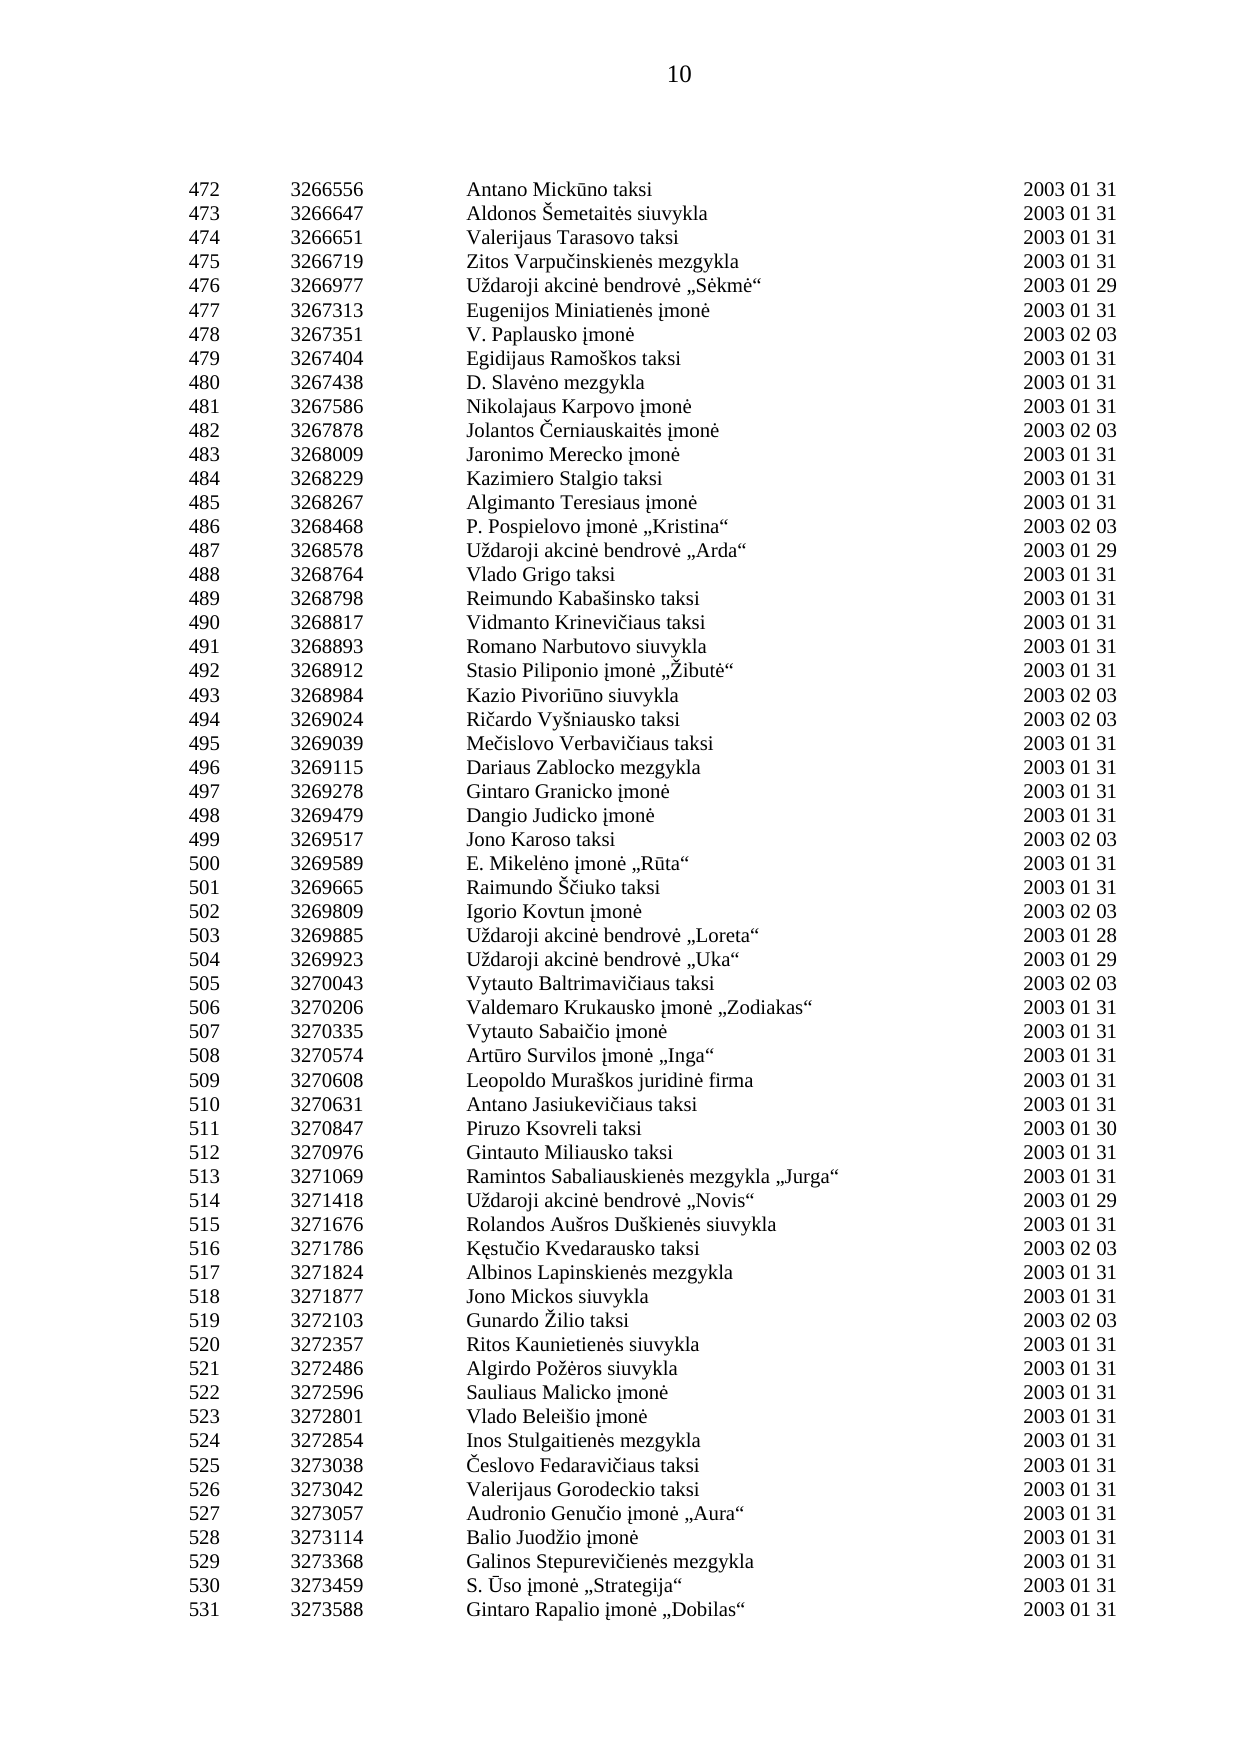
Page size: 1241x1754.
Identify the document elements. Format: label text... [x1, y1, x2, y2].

table_cell Stasio Piliponio įmonė „Žibutė“ [455, 659, 1012, 682]
table_cell 2003 02 03 [1012, 827, 1181, 851]
table_cell 516 [177, 1236, 279, 1260]
table_cell 2003 01 31 [1012, 1597, 1181, 1621]
table_cell Romano Narbutovo siuvykla [455, 634, 1012, 658]
table_cell 2003 01 31 [1012, 1404, 1181, 1428]
table_cell 3267404 [279, 346, 455, 370]
table_cell Kazio Pivoriūno siuvykla [455, 683, 1012, 707]
table_cell Dariaus Zablocko mezgykla [455, 755, 1012, 779]
table_cell 3271676 [279, 1212, 455, 1236]
table_cell 3269517 [279, 827, 455, 851]
table_cell 2003 01 31 [1012, 1068, 1181, 1092]
table_cell Galinos Stepurevičienės mezgykla [455, 1549, 1012, 1573]
table_cell 489 [177, 586, 279, 610]
table_cell 513 [177, 1164, 279, 1188]
table_cell Ramintos Sabaliauskienės mezgykla „Jurga“ [455, 1164, 1012, 1188]
table_cell 2003 01 31 [1012, 995, 1181, 1019]
table_cell 3269885 [279, 923, 455, 947]
table_cell Vidmanto Krinevičiaus taksi [455, 610, 1012, 634]
table_cell 2003 01 31 [1012, 1429, 1181, 1452]
table_cell 508 [177, 1044, 279, 1067]
table_cell Gunardo Žilio taksi [455, 1308, 1012, 1332]
table_cell 506 [177, 995, 279, 1019]
table_cell 3266651 [279, 225, 455, 249]
table_cell 472 [177, 177, 279, 201]
table_cell P. Pospielovo įmonė „Kristina“ [455, 514, 1012, 538]
table_cell 3270976 [279, 1140, 455, 1164]
table_cell 2003 01 31 [1012, 1525, 1181, 1549]
table_cell 2003 02 03 [1012, 322, 1181, 346]
table_cell 3268912 [279, 659, 455, 682]
table_cell 3271877 [279, 1284, 455, 1308]
table_cell Antano Mickūno taksi [455, 177, 1012, 201]
table_cell 517 [177, 1260, 279, 1284]
table_cell 3272357 [279, 1332, 455, 1356]
table_cell 3269923 [279, 947, 455, 971]
table_cell Vlado Beleišio įmonė [455, 1404, 1012, 1428]
table_cell Leopoldo Muraškos juridinė firma [455, 1068, 1012, 1092]
table_cell 2003 01 29 [1012, 538, 1181, 562]
table_cell 3272596 [279, 1380, 455, 1404]
table_cell 2003 01 31 [1012, 1549, 1181, 1573]
table_cell 502 [177, 899, 279, 923]
table_cell Rolandos Aušros Duškienės siuvykla [455, 1212, 1012, 1236]
table_cell 3266556 [279, 177, 455, 201]
table_cell 496 [177, 755, 279, 779]
table_cell 2003 01 31 [1012, 731, 1181, 755]
table_cell 2003 01 31 [1012, 346, 1181, 370]
table_cell 3270631 [279, 1092, 455, 1116]
table_cell 485 [177, 490, 279, 514]
table_cell 499 [177, 827, 279, 851]
table_cell 486 [177, 514, 279, 538]
table_cell 2003 01 31 [1012, 634, 1181, 658]
table_cell 531 [177, 1597, 279, 1621]
table_cell 2003 02 03 [1012, 1236, 1181, 1260]
table_cell 2003 01 31 [1012, 1284, 1181, 1308]
table_cell 3268798 [279, 586, 455, 610]
table_cell 505 [177, 971, 279, 995]
table_cell 504 [177, 947, 279, 971]
table_cell 518 [177, 1284, 279, 1308]
table_cell 2003 01 31 [1012, 298, 1181, 322]
table_cell 3269115 [279, 755, 455, 779]
table_cell 524 [177, 1429, 279, 1452]
table_cell 3273368 [279, 1549, 455, 1573]
table_cell Gintauto Miliausko taksi [455, 1140, 1012, 1164]
table_cell 3268578 [279, 538, 455, 562]
table_cell Česlovo Fedaravičiaus taksi [455, 1453, 1012, 1477]
table_cell 474 [177, 225, 279, 249]
table_cell 3267878 [279, 418, 455, 442]
table_cell 2003 02 03 [1012, 418, 1181, 442]
table_cell 3272801 [279, 1404, 455, 1428]
table_cell Reimundo Kabašinsko taksi [455, 586, 1012, 610]
table_cell 2003 01 31 [1012, 442, 1181, 466]
table_cell 2003 01 31 [1012, 1092, 1181, 1116]
table_cell 2003 01 31 [1012, 1332, 1181, 1356]
table_cell 490 [177, 610, 279, 634]
table_cell 476 [177, 274, 279, 297]
table_cell Eugenijos Miniatienės įmonė [455, 298, 1012, 322]
table_cell 498 [177, 803, 279, 827]
table_cell 2003 01 29 [1012, 947, 1181, 971]
table_cell 2003 01 31 [1012, 659, 1181, 682]
table_cell 2003 01 31 [1012, 249, 1181, 273]
table_cell 2003 01 31 [1012, 875, 1181, 899]
table_cell S. Ūso įmonė „Strategija“ [455, 1573, 1012, 1597]
table_cell 481 [177, 394, 279, 418]
table_cell 520 [177, 1332, 279, 1356]
table_cell 2003 01 31 [1012, 394, 1181, 418]
table_cell 3267313 [279, 298, 455, 322]
table_cell Ritos Kaunietienės siuvykla [455, 1332, 1012, 1356]
table_cell 3273057 [279, 1501, 455, 1525]
table_cell Vytauto Baltrimavičiaus taksi [455, 971, 1012, 995]
table_cell E. Mikelėno įmonė „Rūta“ [455, 851, 1012, 875]
table_cell V. Paplausko įmonė [455, 322, 1012, 346]
table_cell Egidijaus Ramoškos taksi [455, 346, 1012, 370]
table_cell 501 [177, 875, 279, 899]
table_cell 3268984 [279, 683, 455, 707]
table_cell Dangio Judicko įmonė [455, 803, 1012, 827]
table_cell 3269039 [279, 731, 455, 755]
table_cell 3268229 [279, 466, 455, 490]
table_cell 2003 01 31 [1012, 1044, 1181, 1067]
table_cell Vytauto Sabaičio įmonė [455, 1019, 1012, 1043]
table_cell 492 [177, 659, 279, 682]
table_cell 3268764 [279, 562, 455, 586]
table_cell 3269589 [279, 851, 455, 875]
table_cell 526 [177, 1477, 279, 1501]
table_cell 3272486 [279, 1356, 455, 1380]
table_cell D. Slavėno mezgykla [455, 370, 1012, 394]
table_cell 495 [177, 731, 279, 755]
table_cell Jono Karoso taksi [455, 827, 1012, 851]
table_cell 2003 01 31 [1012, 370, 1181, 394]
table_cell Valerijaus Tarasovo taksi [455, 225, 1012, 249]
table_cell 503 [177, 923, 279, 947]
table_cell Ričardo Vyšniausko taksi [455, 707, 1012, 731]
table_cell 2003 02 03 [1012, 707, 1181, 731]
table_cell 2003 01 31 [1012, 1453, 1181, 1477]
table_cell Valdemaro Krukausko įmonė „Zodiakas“ [455, 995, 1012, 1019]
table_cell 3268468 [279, 514, 455, 538]
table_cell 2003 01 31 [1012, 490, 1181, 514]
table_cell 2003 01 31 [1012, 1164, 1181, 1188]
table_cell Balio Juodžio įmonė [455, 1525, 1012, 1549]
table_cell 478 [177, 322, 279, 346]
table_cell Albinos Lapinskienės mezgykla [455, 1260, 1012, 1284]
table_cell 511 [177, 1116, 279, 1140]
table_cell 3270043 [279, 971, 455, 995]
table_cell 2003 02 03 [1012, 899, 1181, 923]
table_cell 507 [177, 1019, 279, 1043]
table_cell Uždaroji akcinė bendrovė „Uka“ [455, 947, 1012, 971]
table_cell 3270847 [279, 1116, 455, 1140]
table_cell 2003 01 28 [1012, 923, 1181, 947]
table_cell 2003 01 29 [1012, 274, 1181, 297]
table_cell 2003 01 31 [1012, 586, 1181, 610]
table_cell 3270206 [279, 995, 455, 1019]
table_cell Uždaroji akcinė bendrovė „Sėkmė“ [455, 274, 1012, 297]
table_cell Antano Jasiukevičiaus taksi [455, 1092, 1012, 1116]
table_cell Uždaroji akcinė bendrovė „Arda“ [455, 538, 1012, 562]
table_cell 3271786 [279, 1236, 455, 1260]
table_cell Gintaro Rapalio įmonė „Dobilas“ [455, 1597, 1012, 1621]
table_cell 3266977 [279, 274, 455, 297]
table_cell 512 [177, 1140, 279, 1164]
table_cell 3269278 [279, 779, 455, 803]
table_cell 2003 01 29 [1012, 1188, 1181, 1212]
table_cell Jaronimo Merecko įmonė [455, 442, 1012, 466]
table_cell 3269665 [279, 875, 455, 899]
table_cell Kazimiero Stalgio taksi [455, 466, 1012, 490]
table_cell 523 [177, 1404, 279, 1428]
table_cell 3270335 [279, 1019, 455, 1043]
table_cell 3273114 [279, 1525, 455, 1549]
table_cell 3267586 [279, 394, 455, 418]
table_cell 3266647 [279, 201, 455, 225]
table_cell 3273042 [279, 1477, 455, 1501]
table_cell 2003 01 31 [1012, 225, 1181, 249]
table_cell 3271824 [279, 1260, 455, 1284]
table_cell 2003 01 31 [1012, 201, 1181, 225]
table_cell 2003 01 31 [1012, 779, 1181, 803]
table_cell 509 [177, 1068, 279, 1092]
table_cell 521 [177, 1356, 279, 1380]
table_cell 3273588 [279, 1597, 455, 1621]
table_cell 3270574 [279, 1044, 455, 1067]
table_cell 2003 01 31 [1012, 851, 1181, 875]
table_cell Mečislovo Verbavičiaus taksi [455, 731, 1012, 755]
table_cell 522 [177, 1380, 279, 1404]
table_cell Nikolajaus Karpovo įmonė [455, 394, 1012, 418]
table_cell 2003 01 31 [1012, 466, 1181, 490]
table_cell 3267351 [279, 322, 455, 346]
table_cell 482 [177, 418, 279, 442]
table_cell 529 [177, 1549, 279, 1573]
table_cell Algirdo Požėros siuvykla [455, 1356, 1012, 1380]
table_cell 3273459 [279, 1573, 455, 1597]
table_cell 479 [177, 346, 279, 370]
table_cell 493 [177, 683, 279, 707]
table_cell 2003 01 31 [1012, 1356, 1181, 1380]
table_cell 2003 01 31 [1012, 1260, 1181, 1284]
table_cell 3272103 [279, 1308, 455, 1332]
table_cell Vlado Grigo taksi [455, 562, 1012, 586]
table_cell 2003 01 31 [1012, 1212, 1181, 1236]
table_cell 2003 01 31 [1012, 1573, 1181, 1597]
table_cell Aldonos Šemetaitės siuvykla [455, 201, 1012, 225]
table_cell 3269809 [279, 899, 455, 923]
table_cell 530 [177, 1573, 279, 1597]
table_cell 2003 01 31 [1012, 1501, 1181, 1525]
table_cell 2003 02 03 [1012, 514, 1181, 538]
table_cell 484 [177, 466, 279, 490]
table_cell 3269479 [279, 803, 455, 827]
table_cell 2003 01 31 [1012, 177, 1181, 201]
table_cell 494 [177, 707, 279, 731]
table_cell 2003 01 31 [1012, 562, 1181, 586]
table_cell 2003 02 03 [1012, 971, 1181, 995]
table_cell 2003 01 31 [1012, 1380, 1181, 1404]
table_cell 3268817 [279, 610, 455, 634]
table_cell 527 [177, 1501, 279, 1525]
table_cell 3271418 [279, 1188, 455, 1212]
table_cell Igorio Kovtun įmonė [455, 899, 1012, 923]
table_cell 483 [177, 442, 279, 466]
table_cell 3272854 [279, 1429, 455, 1452]
table_cell 514 [177, 1188, 279, 1212]
table_cell 480 [177, 370, 279, 394]
table_cell 2003 01 31 [1012, 1019, 1181, 1043]
table_cell Uždaroji akcinė bendrovė „Loreta“ [455, 923, 1012, 947]
table_cell Valerijaus Gorodeckio taksi [455, 1477, 1012, 1501]
table_cell 2003 01 31 [1012, 610, 1181, 634]
table_cell 491 [177, 634, 279, 658]
table_cell 3268009 [279, 442, 455, 466]
table_cell 2003 02 03 [1012, 1308, 1181, 1332]
table_cell 519 [177, 1308, 279, 1332]
table_cell Jolantos Černiauskaitės įmonė [455, 418, 1012, 442]
table_cell 528 [177, 1525, 279, 1549]
table_cell Uždaroji akcinė bendrovė „Novis“ [455, 1188, 1012, 1212]
table_cell Kęstučio Kvedarausko taksi [455, 1236, 1012, 1260]
table_cell 3267438 [279, 370, 455, 394]
table_cell 2003 02 03 [1012, 683, 1181, 707]
table_cell 497 [177, 779, 279, 803]
table_cell Raimundo Ščiuko taksi [455, 875, 1012, 899]
table_cell 3266719 [279, 249, 455, 273]
table_cell 2003 01 31 [1012, 1140, 1181, 1164]
table_cell 473 [177, 201, 279, 225]
table_cell Zitos Varpučinskienės mezgykla [455, 249, 1012, 273]
table_cell 2003 01 31 [1012, 1477, 1181, 1501]
table_cell 3270608 [279, 1068, 455, 1092]
table_cell 3269024 [279, 707, 455, 731]
table_cell Jono Mickos siuvykla [455, 1284, 1012, 1308]
table_cell 2003 01 30 [1012, 1116, 1181, 1140]
table_cell 2003 01 31 [1012, 803, 1181, 827]
table_cell Inos Stulgaitienės mezgykla [455, 1429, 1012, 1452]
table_cell 510 [177, 1092, 279, 1116]
table_cell 500 [177, 851, 279, 875]
table_cell 3273038 [279, 1453, 455, 1477]
table_cell Artūro Survilos įmonė „Inga“ [455, 1044, 1012, 1067]
table_cell 2003 01 31 [1012, 755, 1181, 779]
table_cell 475 [177, 249, 279, 273]
table_cell 515 [177, 1212, 279, 1236]
table_cell 3268267 [279, 490, 455, 514]
table_cell Sauliaus Malicko įmonė [455, 1380, 1012, 1404]
table_cell 477 [177, 298, 279, 322]
table_cell 3271069 [279, 1164, 455, 1188]
table_cell Gintaro Granicko įmonė [455, 779, 1012, 803]
table_cell 3268893 [279, 634, 455, 658]
table_cell Audronio Genučio įmonė „Aura“ [455, 1501, 1012, 1525]
table_cell 487 [177, 538, 279, 562]
table_cell Algimanto Teresiaus įmonė [455, 490, 1012, 514]
table_cell Piruzo Ksovreli taksi [455, 1116, 1012, 1140]
table_cell 488 [177, 562, 279, 586]
table_cell 525 [177, 1453, 279, 1477]
